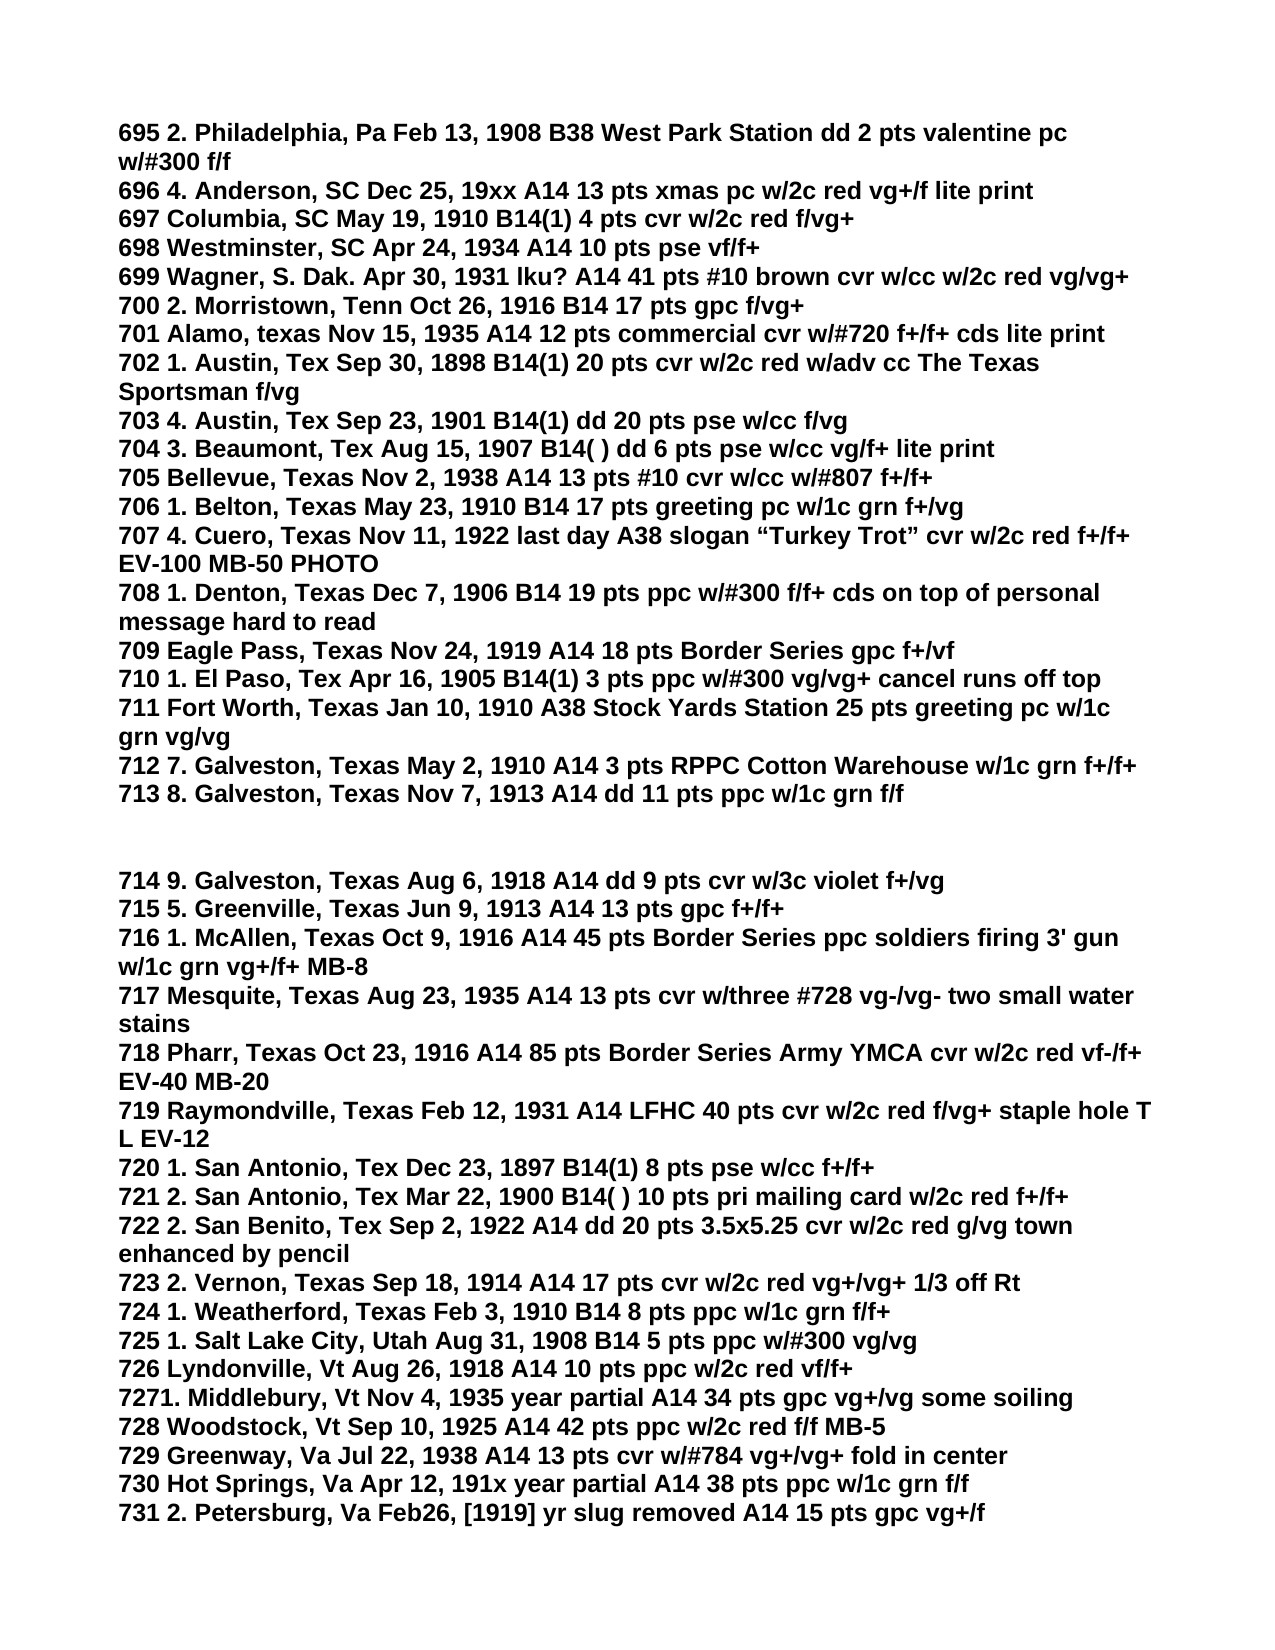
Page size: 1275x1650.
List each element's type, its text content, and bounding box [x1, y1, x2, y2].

text 722 2. San Benito, Tex Sep 2, 1922 A14 dd 20 pts 3.5x5.25 cvr w/2c red g/vg town enhanced by pencil [118, 1211, 1157, 1268]
text 697 Columbia, SC May 19, 1910 B14(1) 4 pts cvr w/2c red f/vg+ [118, 204, 1157, 233]
text 702 1. Austin, Tex Sep 30, 1898 B14(1) 20 pts cvr w/2c red w/adv cc The Texas Sportsman f/vg [118, 348, 1157, 406]
text 699 Wagner, S. Dak. Apr 30, 1931 lku? A14 41 pts #10 brown cvr w/cc w/2c red vg/vg+ [118, 262, 1157, 291]
text 720 1. San Antonio, Tex Dec 23, 1897 B14(1) 8 pts pse w/cc f+/f+ [118, 1153, 1157, 1182]
text 731 2. Petersburg, Va Feb26, [1919] yr slug removed A14 15 pts gpc vg+/f [118, 1498, 1157, 1527]
text 713 8. Galveston, Texas Nov 7, 1913 A14 dd 11 pts ppc w/1c grn f/f [118, 779, 1157, 808]
text 717 Mesquite, Texas Aug 23, 1935 A14 13 pts cvr w/three #728 vg-/vg- two small water stains [118, 981, 1157, 1038]
text 705 Bellevue, Texas Nov 2, 1938 A14 13 pts #10 cvr w/cc w/#807 f+/f+ [118, 463, 1157, 492]
text 704 3. Beaumont, Tex Aug 15, 1907 B14( ) dd 6 pts pse w/cc vg/f+ lite print [118, 434, 1157, 463]
text 725 1. Salt Lake City, Utah Aug 31, 1908 B14 5 pts ppc w/#300 vg/vg [118, 1326, 1157, 1354]
text 708 1. Denton, Texas Dec 7, 1906 B14 19 pts ppc w/#300 f/f+ cds on top of personal message hard to read [118, 578, 1157, 636]
text 701 Alamo, texas Nov 15, 1935 A14 12 pts commercial cvr w/#720 f+/f+ cds lite print [118, 319, 1157, 348]
text 710 1. El Paso, Tex Apr 16, 1905 B14(1) 3 pts ppc w/#300 vg/vg+ cancel runs off top [118, 664, 1157, 693]
text 716 1. McAllen, Texas Oct 9, 1916 A14 45 pts Border Series ppc soldiers firing 3' gun w/1c grn vg+/f+ MB-8 [118, 923, 1157, 981]
text 696 4. Anderson, SC Dec 25, 19xx A14 13 pts xmas pc w/2c red vg+/f lite print [118, 176, 1157, 204]
text 726 Lyndonville, Vt Aug 26, 1918 A14 10 pts ppc w/2c red vf/f+ [118, 1354, 1157, 1383]
text 703 4. Austin, Tex Sep 23, 1901 B14(1) dd 20 pts pse w/cc f/vg [118, 406, 1157, 434]
text 729 Greenway, Va Jul 22, 1938 A14 13 pts cvr w/#784 vg+/vg+ fold in center [118, 1441, 1157, 1469]
text 728 Woodstock, Vt Sep 10, 1925 A14 42 pts ppc w/2c red f/f MB-5 [118, 1412, 1157, 1441]
text 700 2. Morristown, Tenn Oct 26, 1916 B14 17 pts gpc f/vg+ [118, 291, 1157, 319]
text 706 1. Belton, Texas May 23, 1910 B14 17 pts greeting pc w/1c grn f+/vg [118, 492, 1157, 521]
text 721 2. San Antonio, Tex Mar 22, 1900 B14( ) 10 pts pri mailing card w/2c red f+/f+ [118, 1182, 1157, 1211]
text 714 9. Galveston, Texas Aug 6, 1918 A14 dd 9 pts cvr w/3c violet f+/vg [118, 866, 1157, 894]
text 698 Westminster, SC Apr 24, 1934 A14 10 pts pse vf/f+ [118, 233, 1157, 262]
text 730 Hot Springs, Va Apr 12, 191x year partial A14 38 pts ppc w/1c grn f/f [118, 1469, 1157, 1498]
text 7271. Middlebury, Vt Nov 4, 1935 year partial A14 34 pts gpc vg+/vg some soiling [118, 1383, 1157, 1412]
text 695 2. Philadelphia, Pa Feb 13, 1908 B38 West Park Station dd 2 pts valentine pc w/#300 f/f [118, 118, 1157, 176]
text 719 Raymondville, Texas Feb 12, 1931 A14 LFHC 40 pts cvr w/2c red f/vg+ staple hole T L EV-12 [118, 1096, 1157, 1153]
text 723 2. Vernon, Texas Sep 18, 1914 A14 17 pts cvr w/2c red vg+/vg+ 1/3 off Rt [118, 1268, 1157, 1297]
text 724 1. Weatherford, Texas Feb 3, 1910 B14 8 pts ppc w/1c grn f/f+ [118, 1297, 1157, 1326]
text 707 4. Cuero, Texas Nov 11, 1922 last day A38 slogan “Turkey Trot” cvr w/2c red f+/f+ EV-100 MB-50 PHOTO [118, 521, 1157, 578]
text 709 Eagle Pass, Texas Nov 24, 1919 A14 18 pts Border Series gpc f+/vf [118, 636, 1157, 664]
text 711 Fort Worth, Texas Jan 10, 1910 A38 Stock Yards Station 25 pts greeting pc w/1c grn vg/vg [118, 693, 1157, 751]
text 712 7. Galveston, Texas May 2, 1910 A14 3 pts RPPC Cotton Warehouse w/1c grn f+/f+ [118, 751, 1157, 779]
text 715 5. Greenville, Texas Jun 9, 1913 A14 13 pts gpc f+/f+ [118, 894, 1157, 923]
text 718 Pharr, Texas Oct 23, 1916 A14 85 pts Border Series Army YMCA cvr w/2c red vf-/f+ EV-40 MB-20 [118, 1038, 1157, 1096]
